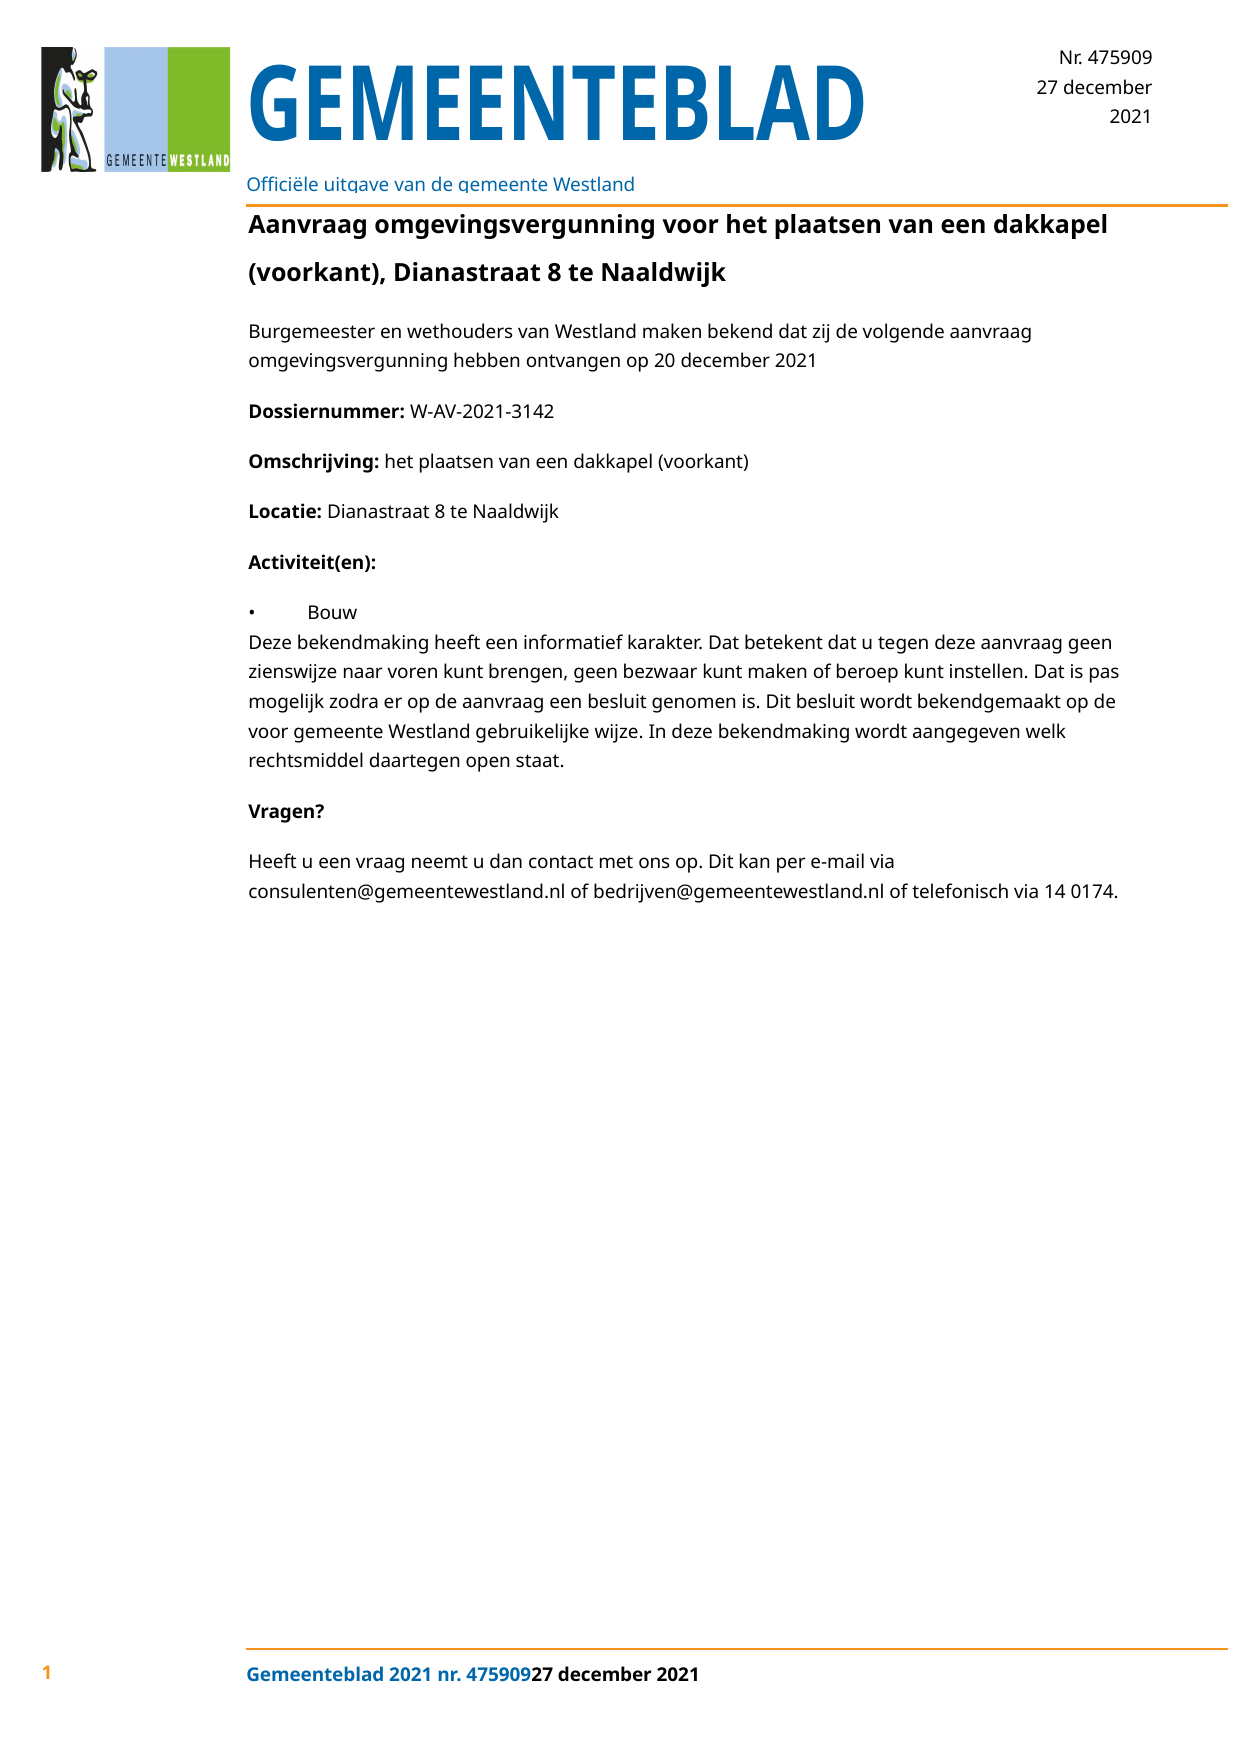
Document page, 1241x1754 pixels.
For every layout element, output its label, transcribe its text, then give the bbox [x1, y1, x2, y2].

list Bouw [248, 599, 1152, 625]
text Heeft u een vraag neemt u dan contact met ons op. Dit kan per e-mail via consulenten@gemeentewestland.nl of bedrijven@gemeentewestland.nl of telefonisch via 14 0174. [248, 848, 1152, 904]
text Vragen? [248, 798, 1152, 824]
text Dossiernummer: W-AV-2021-3142 [248, 398, 1152, 424]
text Activiteit(en): [248, 549, 1152, 575]
picture [41, 47, 231, 172]
text Deze bekendmaking heeft een informatief karakter. Dat betekent dat u tegen deze aanvraag geen zienswijze naar voren kunt brengen, geen bezwaar kunt maken of beroep kunt instellen. Dat is pas mogelijk zodra er op de aanvraag een besluit genomen is. Dit besluit wordt bekendgemaakt op de voor gemeente Westland gebruikelijke wijze. In deze bekendmaking wordt aangegeven welk rechtsmiddel daartegen open staat. [248, 629, 1152, 773]
text Aanvraag omgevingsvergunning voor het plaatsen van een dakkapel (voorkant), Dianastraat 8 te Naaldwijk [248, 207, 1152, 288]
text Burgemeester en wethouders van Westland maken bekend dat zij de volgende aanvraag omgevingsvergunning hebben ontvangen op 20 december 2021 [248, 318, 1152, 373]
text Locatie: Dianastraat 8 te Naaldwijk [248, 499, 1152, 524]
text Omschrijving: het plaatsen van een dakkapel (voorkant) [248, 448, 1152, 474]
